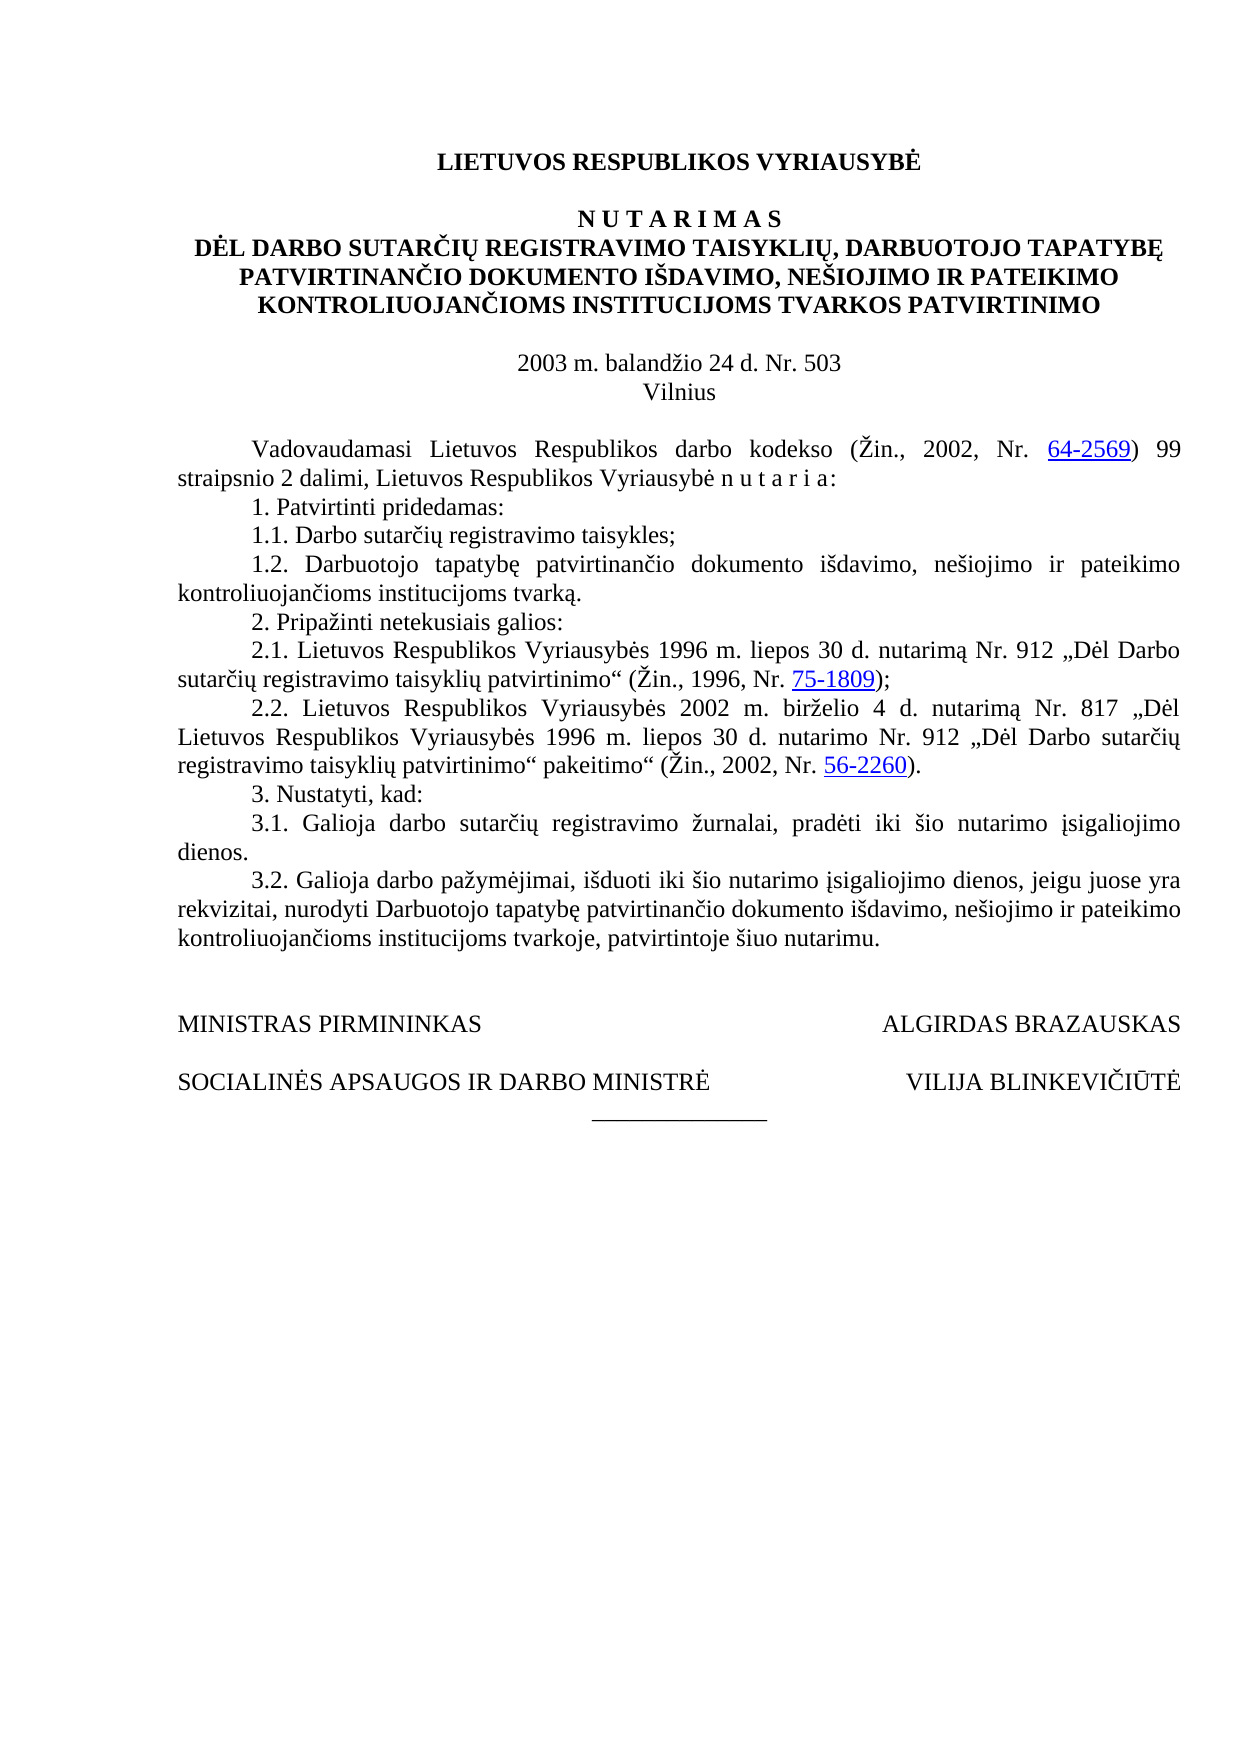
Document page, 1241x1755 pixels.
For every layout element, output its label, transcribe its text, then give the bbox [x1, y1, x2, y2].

text DĖL DARBO SUTARČIŲ REGISTRAVIMO TAISYKLIŲ, DARBUOTOJO TAPATYBĘ PATVIRTINANČIO DOKUMENTO IŠDAVIMO, NEŠIOJIMO IR PATEIKIMO KONTROLIUOJANČIOMS INSTITUCIJOMS TVARKOS PATVIRTINIMO [177, 233, 1181, 319]
text 3. Nustatyti, kad: [177, 779, 1181, 808]
text 2.1. Lietuvos Respublikos Vyriausybės 1996 m. liepos 30 d. nutarimą Nr. 912 „Dėl Darbo sutarčių registravimo taisyklių patvirtinimo“ (Žin., 1996, Nr. 75-1809); [177, 636, 1181, 693]
text 2003 m. balandžio 24 d. Nr. 503 [177, 348, 1181, 377]
text 2.2. Lietuvos Respublikos Vyriausybės 2002 m. birželio 4 d. nutarimą Nr. 817 „Dėl Lietuvos Respublikos Vyriausybės 1996 m. liepos 30 d. nutarimo Nr. 912 „Dėl Darbo sutarčių registravimo taisyklių patvirtinimo“ pakeitimo“ (Žin., 2002, Nr. 56-2260). [177, 693, 1181, 779]
text 3.2. Galioja darbo pažymėjimai, išduoti iki šio nutarimo įsigaliojimo dienos, jeigu juose yra rekvizitai, nurodyti Darbuotojo tapatybę patvirtinančio dokumento išdavimo, nešiojimo ir pateikimo kontroliuojančioms institucijoms tvarkoje, patvirtintoje šiuo nutarimu. [177, 866, 1181, 952]
text Vadovaudamasi Lietuvos Respublikos darbo kodekso (Žin., 2002, Nr. 64-2569) 99 straipsnio 2 dalimi, Lietuvos Respublikos Vyriausybė nutaria: [177, 434, 1181, 492]
text N U T A R I M A S [177, 204, 1181, 233]
text 1.2. Darbuotojo tapatybę patvirtinančio dokumento išdavimo, nešiojimo ir pateikimo kontroliuojančioms institucijoms tvarką. [177, 549, 1181, 607]
text Socialinės apsaugos ir darbo ministrė Vilija Blinkevičiūtė [177, 1067, 1181, 1096]
text LIETUVOS RESPUBLIKOS VYRIAUSYBĖ [177, 147, 1181, 176]
text 3.1. Galioja darbo sutarčių registravimo žurnalai, pradėti iki šio nutarimo įsigaliojimo dienos. [177, 808, 1181, 866]
text 1.1. Darbo sutarčių registravimo taisykles; [177, 521, 1181, 549]
text 1. Patvirtinti pridedamas: [177, 492, 1181, 521]
text Ministras Pirmininkas Algirdas Brazauskas [177, 1009, 1181, 1038]
text Vilnius [177, 377, 1181, 406]
text ______________ [177, 1096, 1181, 1124]
text 2. Pripažinti netekusiais galios: [177, 607, 1181, 636]
